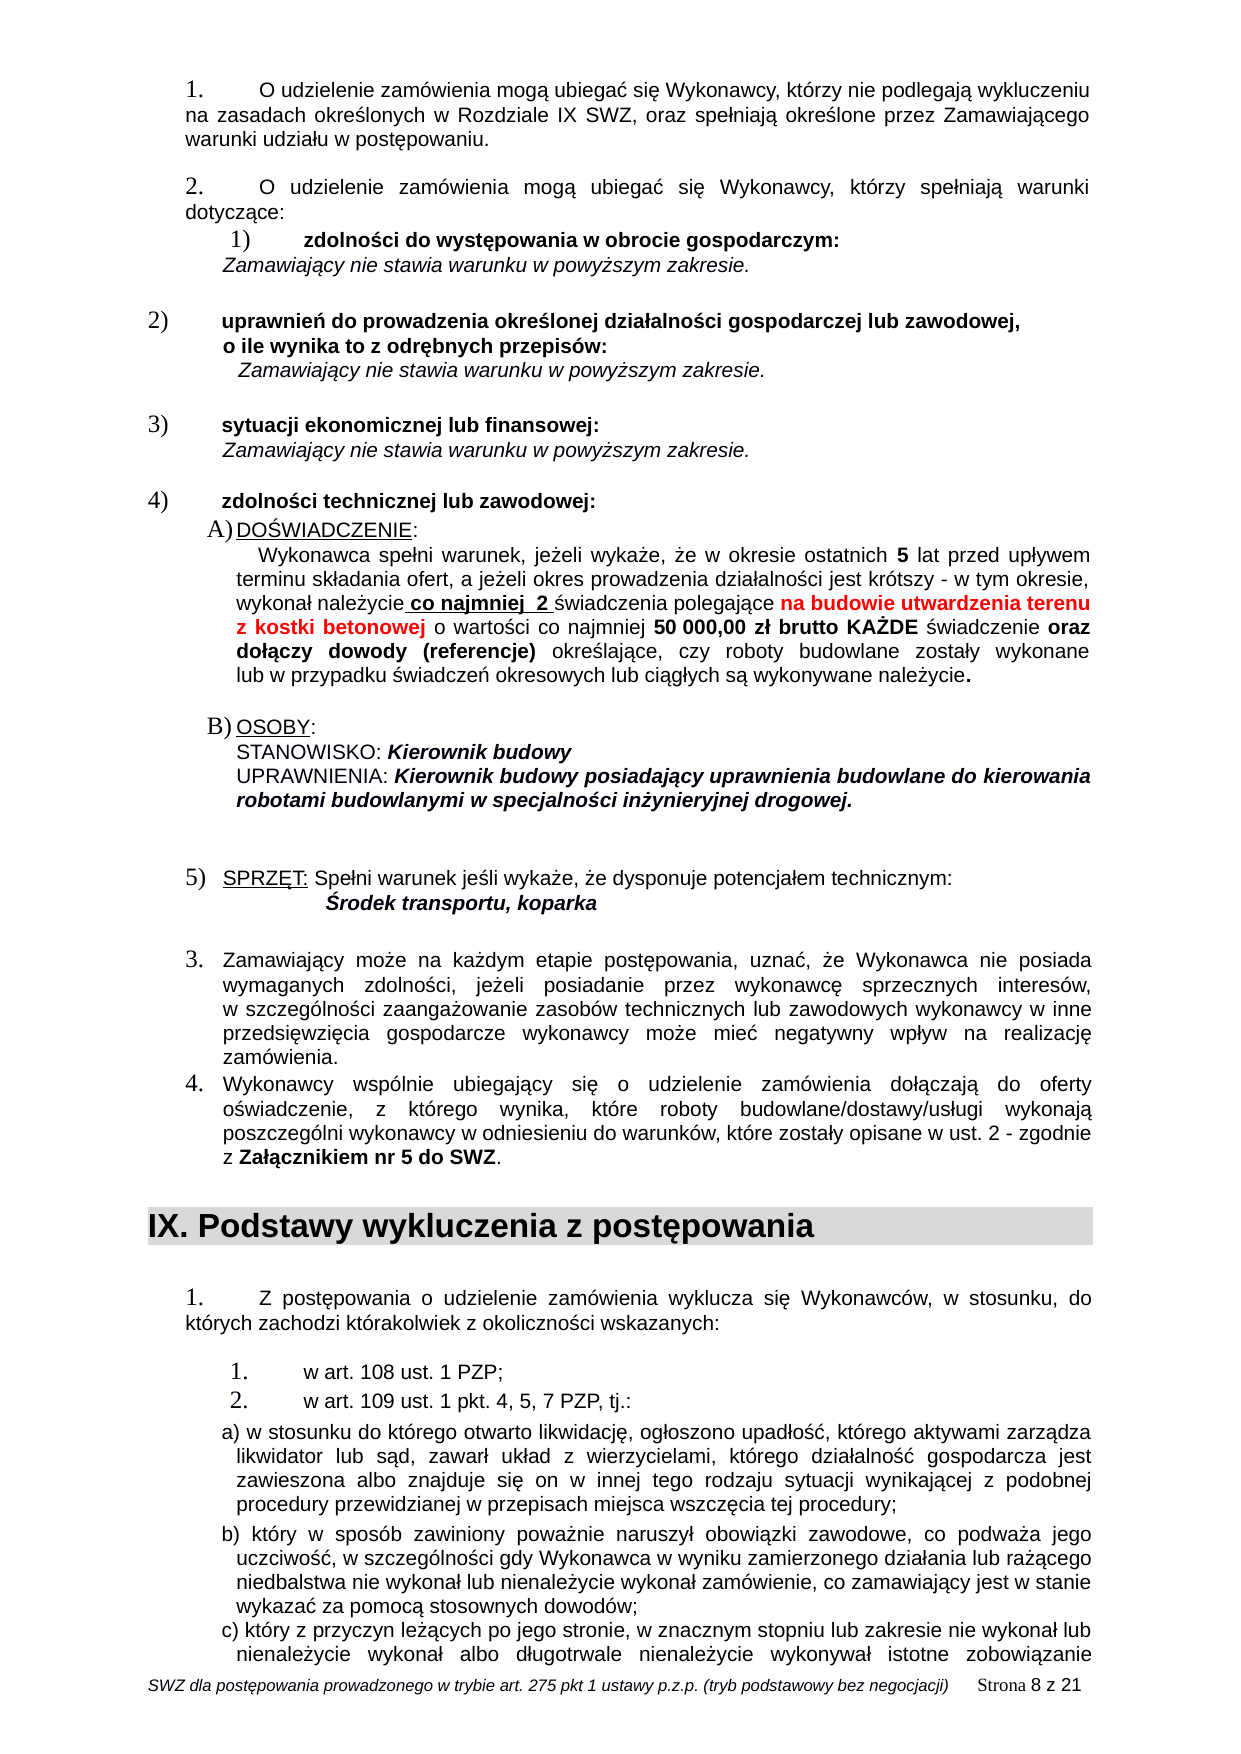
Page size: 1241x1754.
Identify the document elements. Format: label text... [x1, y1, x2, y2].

list Zamawiający może na każdym etapie postępowania, uznać, że Wykonawca nie posiada wymaganych zdolności, jeżeli posiadanie przez wykonawcę sprzecznych interesów, w szczególności zaangażowanie zasobów technicznych lub zawodowych wykonawcy w inne przedsięwzięcia gospodarcze wykonawcy może mieć negatywny wpływ na realizację zamówienia. [185, 944, 1093, 1068]
list w art. 109 ust. 1 pkt. 4, 5, 7 PZP, tj.: [229, 1385, 1093, 1413]
text c) który z przyczyn leżących po jego stronie, w znacznym stopniu lub zakresie nie wykonał lub nienależycie wykonał albo długotrwale nienależycie wykonywał istotne zobowiązanie [221, 1618, 1093, 1666]
list SPRZĘT: Spełni warunek jeśli wykaże, że dysponuje potencjałem technicznym: [185, 862, 1093, 891]
text Zamawiający nie stawia warunku w powyższym zakresie. [238, 358, 1091, 382]
list Wykonawca spełni warunek, jeżeli wykaże, że w okresie ostatnich 5 lat przed upływem terminu składania ofert, a jeżeli okres prowadzenia działalności jest krótszy - w tym okresie, wykonał należycie co najmniej 2 świadczenia polegające na budowie utwardzenia terenu z kostki betonowej o wartości co najmniej 50 000,00 zł brutto KAŻDE świadczenie oraz dołączy dowody (referencje) określające, czy roboty budowlane zostały wykonane lub w przypadku świadczeń okresowych lub ciągłych są wykonywane należycie. [207, 543, 1091, 687]
text UPRAWNIENIA: Kierownik budowy posiadający uprawnienia budowlane do kierowania robotami budowlanymi w specjalności inżynieryjnej drogowej. [236, 763, 1093, 811]
subtitle IX. Podstawy wykluczenia z postępowania [148, 1207, 1093, 1245]
list Z postępowania o udzielenie zamówienia wyklucza się Wykonawców, w stosunku, do których zachodzi którakolwiek z okoliczności wskazanych: [185, 1282, 1093, 1335]
list Wykonawcy wspólnie ubiegający się o udzielenie zamówienia dołączają do oferty oświadczenie, z którego wynika, które roboty budowlane/dostawy/usługi wykonają poszczególni wykonawcy w odniesieniu do warunków, które zostały opisane w ust. 2 - zgodnie z Załącznikiem nr 5 do SWZ. [185, 1068, 1093, 1169]
list w art. 108 ust. 1 PZP; [229, 1356, 1093, 1385]
list DOŚWIADCZENIE: [207, 514, 1091, 543]
list sytuacji ekonomicznej lub finansowej: [148, 409, 1091, 438]
list zdolności technicznej lub zawodowej: [148, 486, 1091, 514]
text a) w stosunku do którego otwarto likwidację, ogłoszono upadłość, którego aktywami zarządza likwidator lub sąd, zawarł układ z wierzycielami, którego działalność gospodarcza jest zawieszona albo znajduje się on w innej tego rodzaju sytuacji wynikającej z podobnej procedury przewidzianej w przepisach miejsca wszczęcia tej procedury; [221, 1420, 1093, 1516]
text Środek transportu, koparka [223, 891, 1093, 915]
text STANOWISKO: Kierownik budowy [236, 739, 1093, 763]
list O udzielenie zamówienia mogą ubiegać się Wykonawcy, którzy nie podlegają wykluczeniu na zasadach określonych w Rozdziale IX SWZ, oraz spełniają określone przez Zamawiającego warunki udziału w postępowaniu. [185, 74, 1091, 151]
list zdolności do występowania w obrocie gospodarczym: [229, 224, 1091, 253]
text Zamawiający nie stawia warunku w powyższym zakresie. [223, 253, 1091, 277]
list O udzielenie zamówienia mogą ubiegać się Wykonawcy, którzy spełniają warunki dotyczące: [185, 171, 1091, 224]
list o ile wynika to z odrębnych przepisów: [148, 334, 1091, 358]
text Zamawiający nie stawia warunku w powyższym zakresie. [223, 438, 1091, 462]
list OSOBY: [207, 711, 1091, 739]
text b) który w sposób zawiniony poważnie naruszył obowiązki zawodowe, co podważa jego uczciwość, w szczególności gdy Wykonawca w wyniku zamierzonego działania lub rażącego niedbalstwa nie wykonał lub nienależycie wykonał zamówienie, co zamawiający jest w stanie wykazać za pomocą stosownych dowodów; [221, 1522, 1093, 1618]
list uprawnień do prowadzenia określonej działalności gospodarczej lub zawodowej, [148, 305, 1091, 334]
